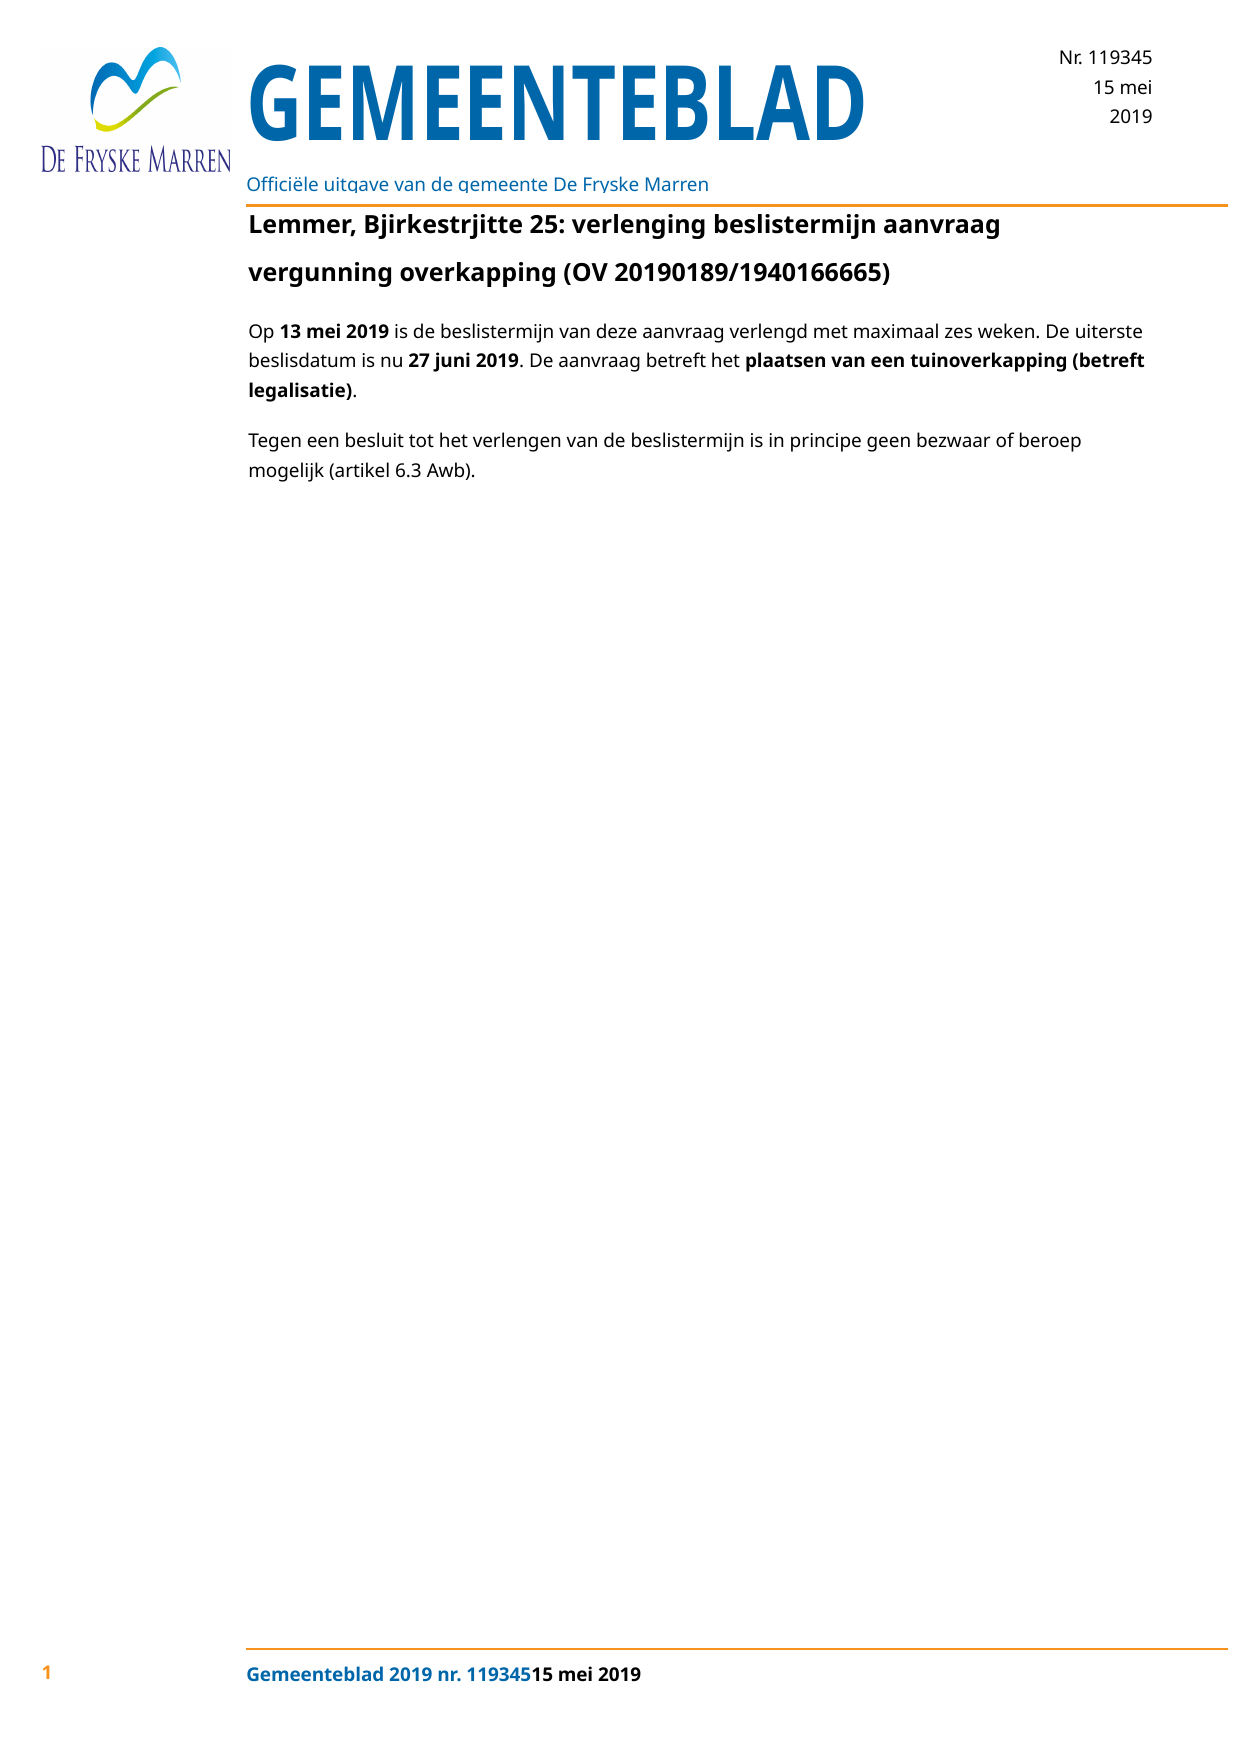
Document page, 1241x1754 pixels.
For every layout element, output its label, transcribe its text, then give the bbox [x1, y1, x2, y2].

text Op 13 mei 2019 is de beslistermijn van deze aanvraag verlengd met maximaal zes weken. De uiterste beslisdatum is nu 27 juni 2019. De aanvraag betreft het plaatsen van een tuinoverkapping (betreft legalisatie). [248, 318, 1152, 403]
picture [41, 47, 231, 172]
text Lemmer, Bjirkestrjitte 25: verlenging beslistermijn aanvraag vergunning overkapping (OV 20190189/1940166665) [248, 207, 1152, 288]
text Tegen een besluit tot het verlengen van de beslistermijn is in principe geen bezwaar of beroep mogelijk (artikel 6.3 Awb). [248, 427, 1152, 483]
